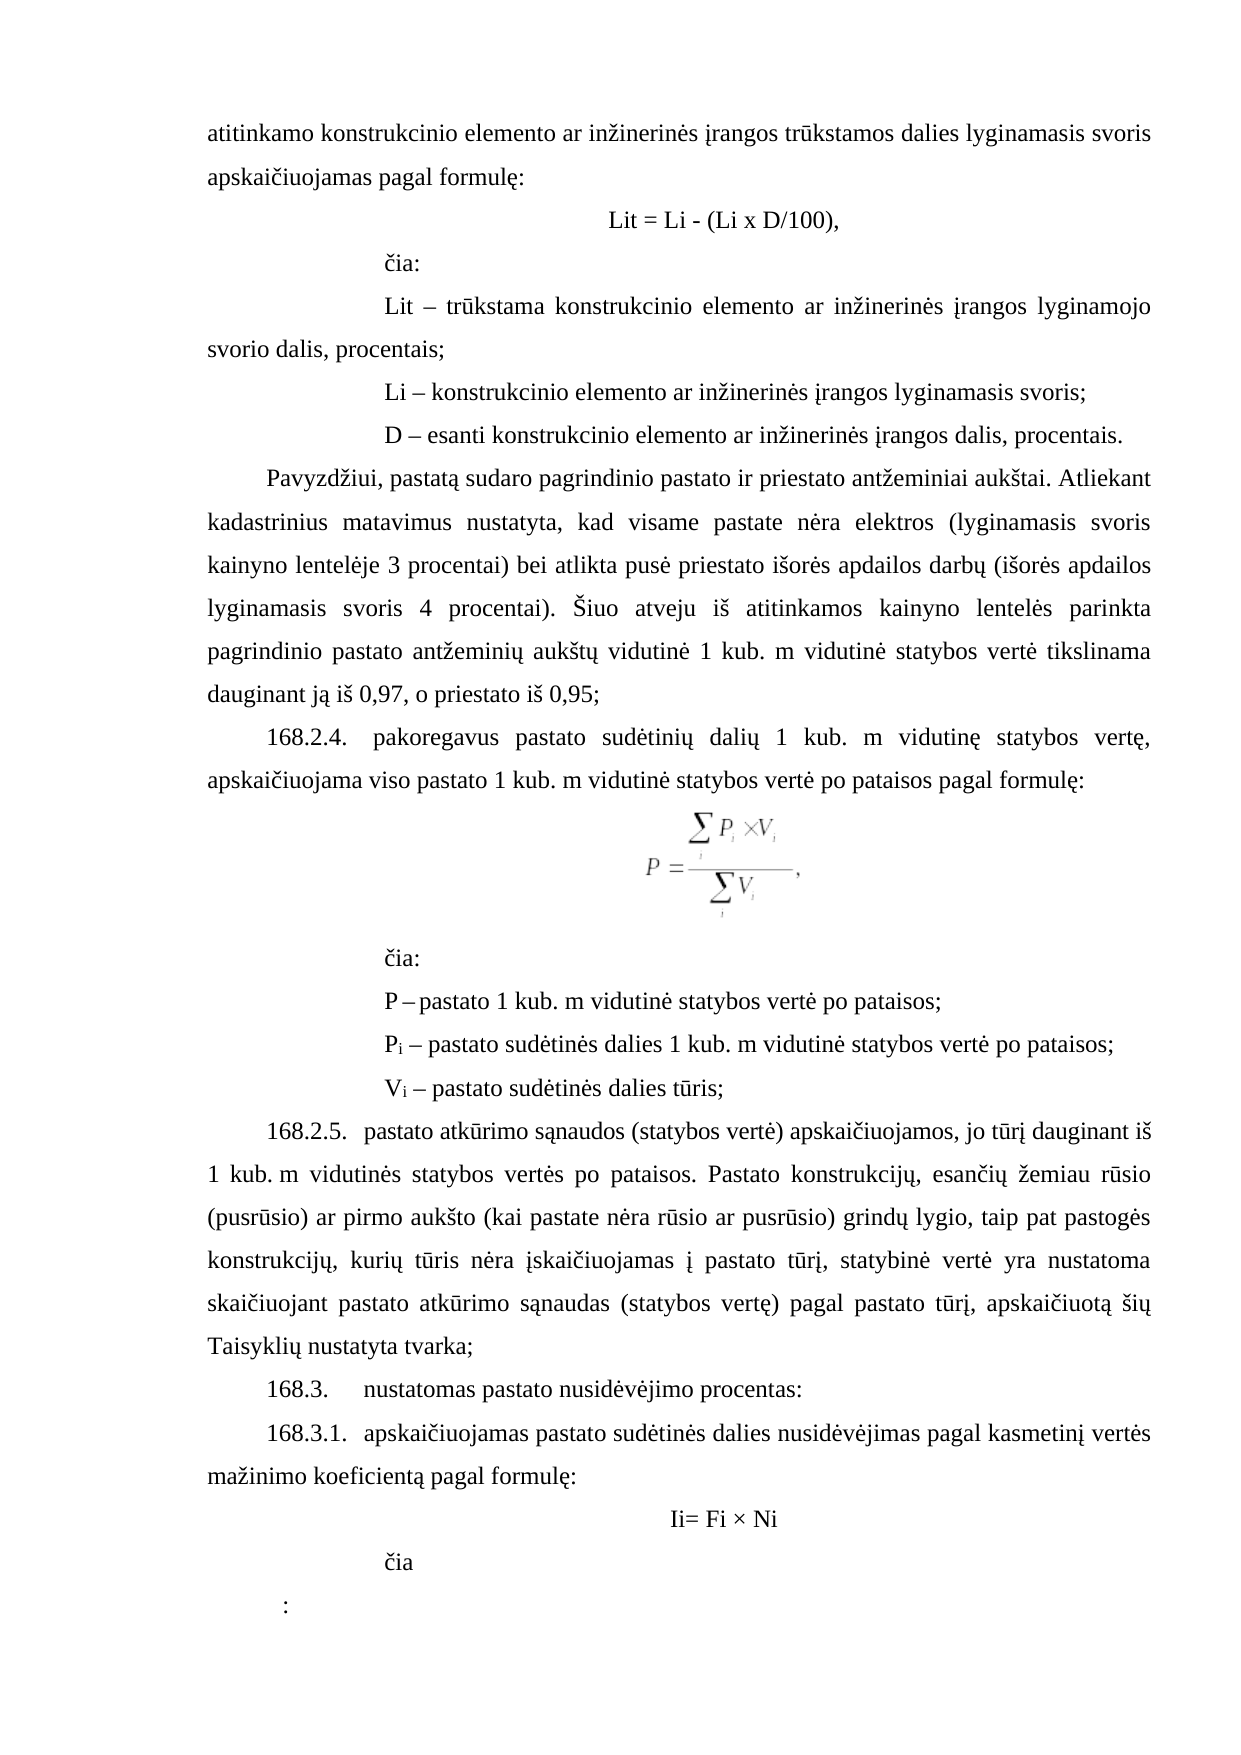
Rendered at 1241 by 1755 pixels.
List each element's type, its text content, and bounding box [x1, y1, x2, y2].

text Vi – pastato sudėtinės dalies tūris; [207, 1073, 1152, 1101]
text čia: [207, 943, 1152, 972]
text 168.3.1. apskaičiuojamas pastato sudėtinės dalies nusidėvėjimas pagal kasmetinį vertės mažinimo koeficientą pagal formulę: [207, 1418, 1152, 1489]
text Ii= Fi × Ni [207, 1504, 1152, 1533]
text atitinkamo konstrukcinio elemento ar inžinerinės įrangos trūkstamos dalies lyginamasis svoris apskaičiuojamas pagal formulę: [207, 118, 1152, 190]
text Li – konstrukcinio elemento ar inžinerinės įrangos lyginamasis svoris; [207, 377, 1152, 406]
text 168.3. nustatomas pastato nusidėvėjimo procentas: [207, 1374, 1152, 1403]
text 168.2.5. pastato atkūrimo sąnaudos (statybos vertė) apskaičiuojamos, jo tūrį dauginant iš 1 kub. m vidutinės statybos vertės po pataisos. Pastato konstrukcijų, esančių žemiau rūsio (pusrūsio) ar pirmo aukšto (kai pastate nėra rūsio ar pusrūsio) grindų lygio, taip pat pastogės konstrukcijų, kurių tūris nėra įskaičiuojamas į pastato tūrį, statybinė vertė yra nustatoma skaičiuojant pastato atkūrimo sąnaudas (statybos vertę) pagal pastato tūrį, apskaičiuotą šių Taisyklių nustatyta tvarka; [207, 1116, 1152, 1360]
text D – esanti konstrukcinio elemento ar inžinerinės įrangos dalis, procentais. [207, 420, 1152, 449]
text P – pastato 1 kub. m vidutinė statybos vertė po pataisos; [207, 986, 1152, 1015]
text 168.2.4. pakoregavus pastato sudėtinių dalių 1 kub. m vidutinę statybos vertę, apskaičiuojama viso pastato 1 kub. m vidutinė statybos vertė po pataisos pagal formulę: [207, 722, 1152, 794]
text Lit = Li - (Li x D/100), [207, 205, 1152, 233]
text čia: [207, 248, 1152, 277]
text Pavyzdžiui, pastatą sudaro pagrindinio pastato ir priestato antžeminiai aukštai. Atliekant kadastrinius matavimus nustatyta, kad visame pastate nėra elektros (lyginamasis svoris kainyno lentelėje 3 procentai) bei atlikta pusė priestato išorės apdailos darbų (išorės apdailos lyginamasis svoris 4 procentai). Šiuo atveju iš atitinkamos kainyno lentelės parinkta pagrindinio pastato antžeminių aukštų vidutinė 1 kub. m vidutinė statybos vertė tikslinama dauginant ją iš 0,97, o priestato iš 0,95; [207, 463, 1152, 708]
text čia : [207, 1547, 1152, 1619]
text Lit – trūkstama konstrukcinio elemento ar inžinerinės įrangos lyginamojo svorio dalis, procentais; [207, 291, 1152, 363]
text Pi – pastato sudėtinės dalies 1 kub. m vidutinė statybos vertė po pataisos; [207, 1029, 1152, 1058]
